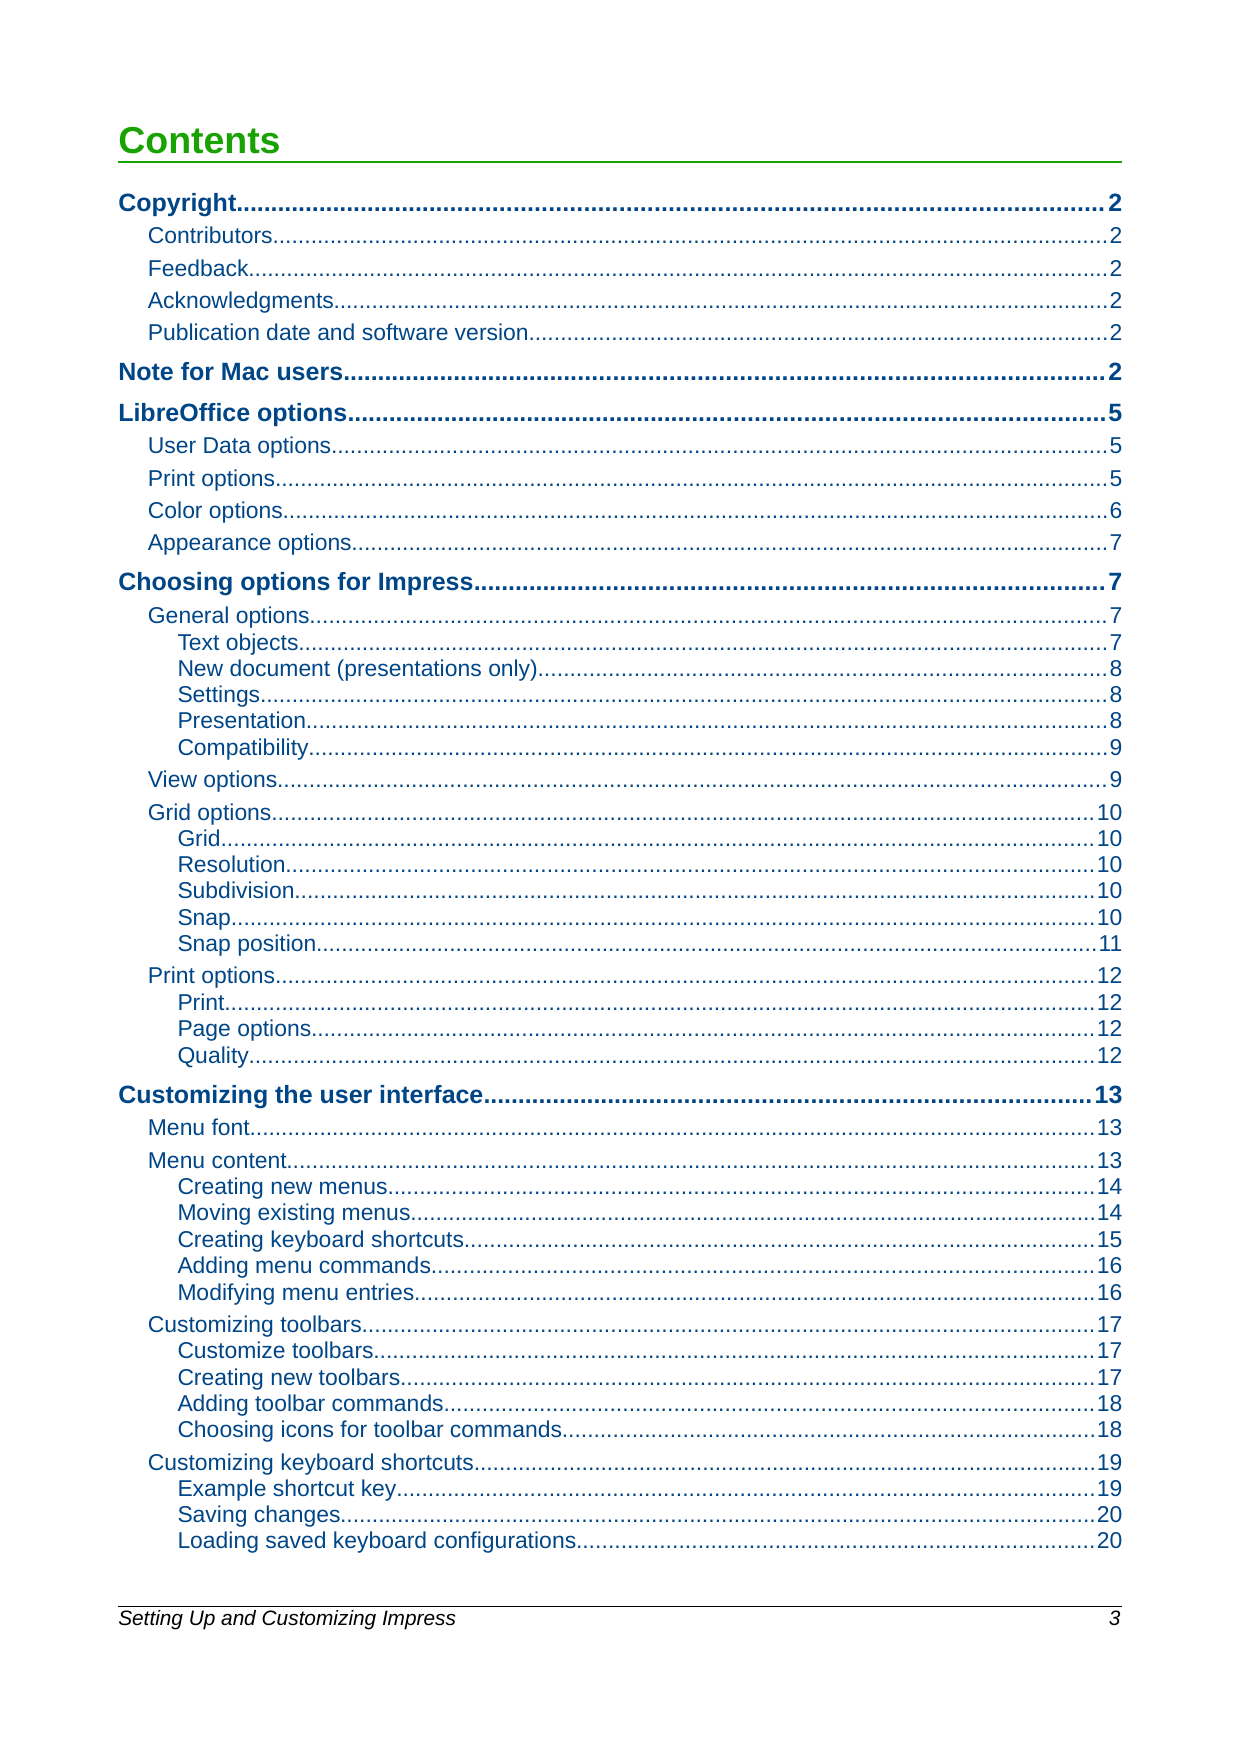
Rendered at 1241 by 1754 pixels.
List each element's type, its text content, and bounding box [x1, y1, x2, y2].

text Creating keyboard shortcuts 15 [177, 1226, 1122, 1252]
text Customizing toolbars 17 [148, 1311, 1122, 1337]
text Snap position 11 [177, 930, 1122, 957]
text Page options 12 [177, 1015, 1122, 1042]
text Print 12 [177, 989, 1122, 1015]
text Settings 8 [177, 681, 1122, 707]
text Acknowledgments 2 [148, 287, 1122, 313]
text Appearance options 7 [148, 529, 1122, 556]
text User Data options 5 [148, 432, 1122, 459]
text Text objects 7 [177, 628, 1122, 655]
text General options 7 [148, 602, 1122, 628]
text Choosing options for Impress 7 [118, 567, 1122, 596]
text Example shortcut key 19 [177, 1475, 1122, 1501]
text Feedback 2 [148, 254, 1122, 281]
text Grid 10 [177, 825, 1122, 851]
text LibreOffice options 5 [118, 398, 1122, 426]
text Menu content 13 [148, 1147, 1122, 1173]
text Print options 5 [148, 465, 1122, 491]
text Publication date and software version 2 [148, 319, 1122, 345]
text Print options 12 [148, 962, 1122, 989]
text Presentation 8 [177, 707, 1122, 734]
text Note for Mac users 2 [118, 357, 1122, 386]
text Loading saved keyboard configurations 20 [177, 1527, 1122, 1554]
text Customizing keyboard shortcuts 19 [148, 1448, 1122, 1475]
text Customizing the user interface 13 [118, 1080, 1122, 1108]
text Resolution 10 [177, 851, 1122, 877]
text Moving existing menus 14 [177, 1199, 1122, 1226]
text Copyright 2 [118, 187, 1122, 216]
text Choosing icons for toolbar commands 18 [177, 1416, 1122, 1442]
text Subdivision 10 [177, 877, 1122, 904]
text New document (presentations only) 8 [177, 655, 1122, 681]
text Customize toolbars 17 [177, 1337, 1122, 1363]
text Quality 12 [177, 1042, 1122, 1068]
text Snap 10 [177, 904, 1122, 930]
text Contents [118, 118, 1122, 161]
text View options 9 [148, 766, 1122, 792]
text Creating new toolbars 17 [177, 1363, 1122, 1390]
text Color options 6 [148, 497, 1122, 523]
text Adding menu commands 16 [177, 1252, 1122, 1278]
text Saving changes 20 [177, 1501, 1122, 1527]
text Adding toolbar commands 18 [177, 1390, 1122, 1416]
text Menu font 13 [148, 1114, 1122, 1141]
text Modifying menu entries 16 [177, 1278, 1122, 1305]
text Contributors 2 [148, 222, 1122, 248]
text Compatibility 9 [177, 734, 1122, 760]
text Creating new menus 14 [177, 1173, 1122, 1199]
text Grid options 10 [148, 798, 1122, 825]
